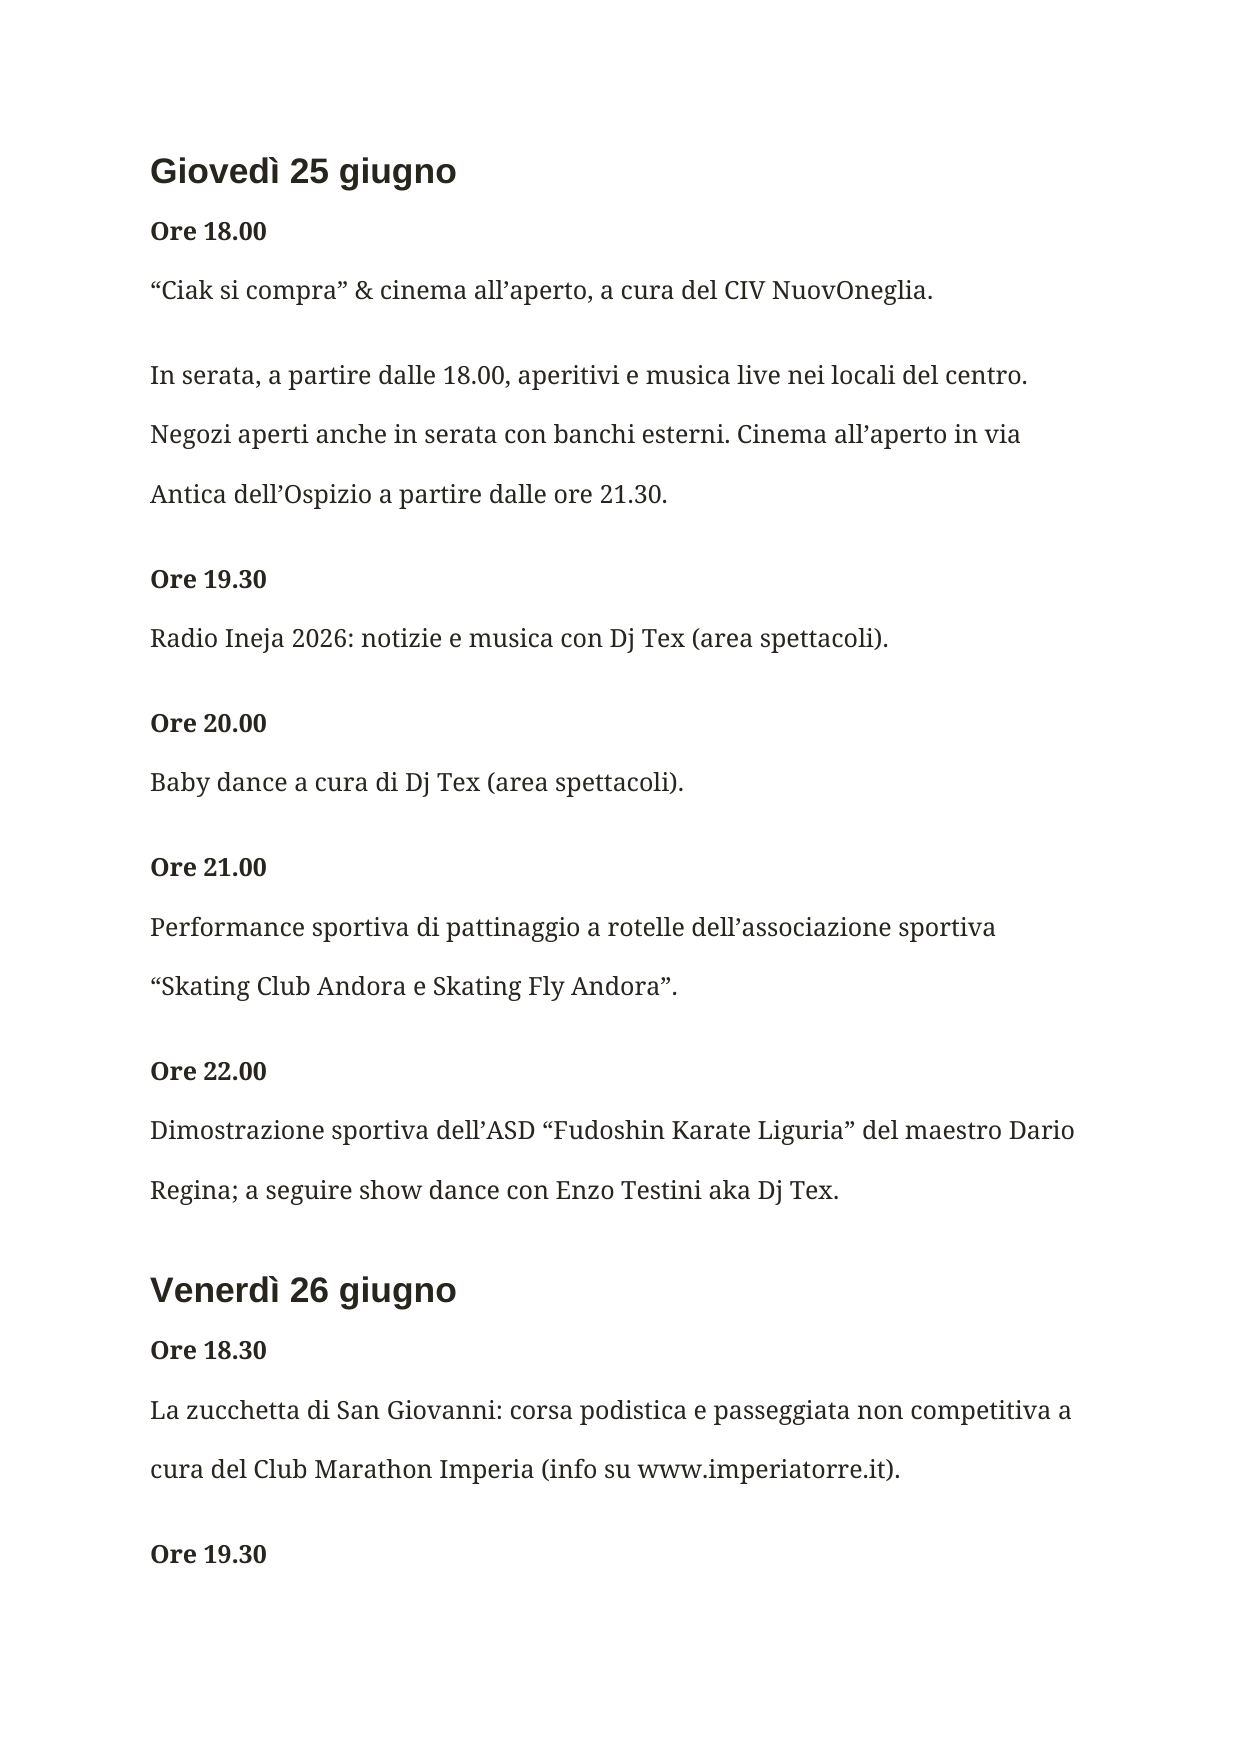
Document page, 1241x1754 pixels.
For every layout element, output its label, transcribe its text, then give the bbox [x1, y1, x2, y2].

text Ore 19.30 Radio Ineja 2026: notizie e musica con Dj Tex (area spettacoli). [150, 561, 1090, 655]
text Ore 19.30 [150, 1537, 1090, 1571]
subtitle Venerdì 26 giugno [150, 1269, 1090, 1310]
text In serata, a partire dalle 18.00, aperitivi e musica live nei locali del centro. Negozi aperti anche in serata con banchi esterni. Cinema all’aperto in via Antica dell’Ospizio a partire dalle ore 21.30. [150, 357, 1090, 511]
text Ore 21.00 Performance sportiva di pattinaggio a rotelle dell’associazione sportiva “Skating Club Andora e Skating Fly Andora”. [150, 849, 1090, 1003]
text Ore 18.00 “Ciak si compra” & cinema all’aperto, a cura del CIV NuovOneglia. [150, 213, 1090, 307]
text Ore 18.30 La zucchetta di San Giovanni: corsa podistica e passeggiata non competitiva a cura del Club Marathon Imperia (info su www.imperiatorre.it). [150, 1333, 1090, 1486]
subtitle Giovedì 25 giugno [150, 150, 1090, 191]
text Ore 22.00 Dimostrazione sportiva dell’ASD “Fudoshin Karate Liguria” del maestro Dario Regina; a seguire show dance con Enzo Testini aka Dj Tex. [150, 1053, 1090, 1207]
text Ore 20.00 Baby dance a cura di Dj Tex (area spettacoli). [150, 705, 1090, 799]
